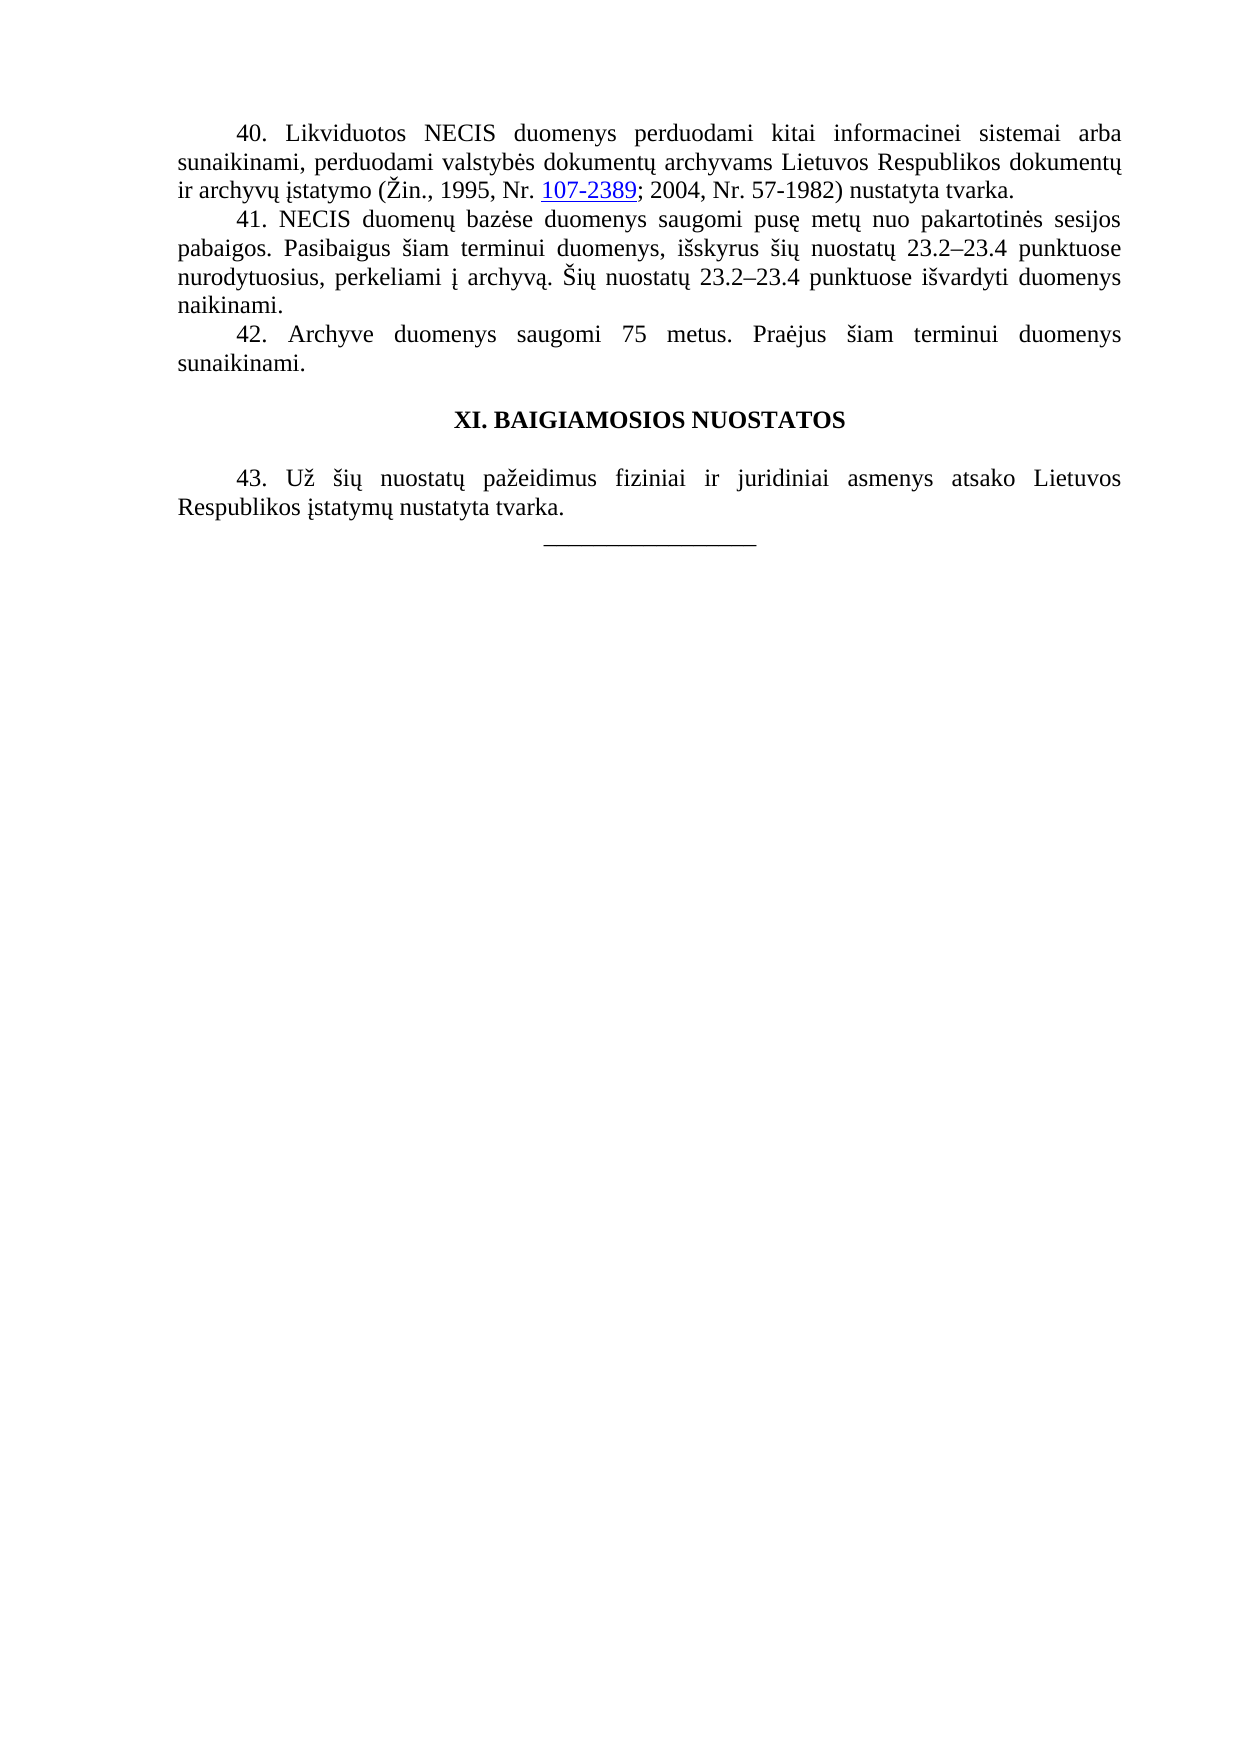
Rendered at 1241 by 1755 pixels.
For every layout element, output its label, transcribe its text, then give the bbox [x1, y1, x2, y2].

text XI. BAIGIAMOSIOS NUOSTATOS [177, 406, 1122, 434]
text _________________ [177, 521, 1122, 549]
text 42. Archyve duomenys saugomi 75 metus. Praėjus šiam terminui duomenys sunaikinami. [177, 319, 1122, 377]
text 43. Už šių nuostatų pažeidimus fiziniai ir juridiniai asmenys atsako Lietuvos Respublikos įstatymų nustatyta tvarka. [177, 463, 1122, 521]
text 41. NECIS duomenų bazėse duomenys saugomi pusę metų nuo pakartotinės sesijos pabaigos. Pasibaigus šiam terminui duomenys, išskyrus šių nuostatų 23.2–23.4 punktuose nurodytuosius, perkeliami į archyvą. Šių nuostatų 23.2–23.4 punktuose išvardyti duomenys naikinami. [177, 204, 1122, 319]
text 40. Likviduotos NECIS duomenys perduodami kitai informacinei sistemai arba sunaikinami, perduodami valstybės dokumentų archyvams Lietuvos Respublikos dokumentų ir archyvų įstatymo (Žin., 1995, Nr. 107-2389; 2004, Nr. 57-1982) nustatyta tvarka. [177, 118, 1122, 204]
